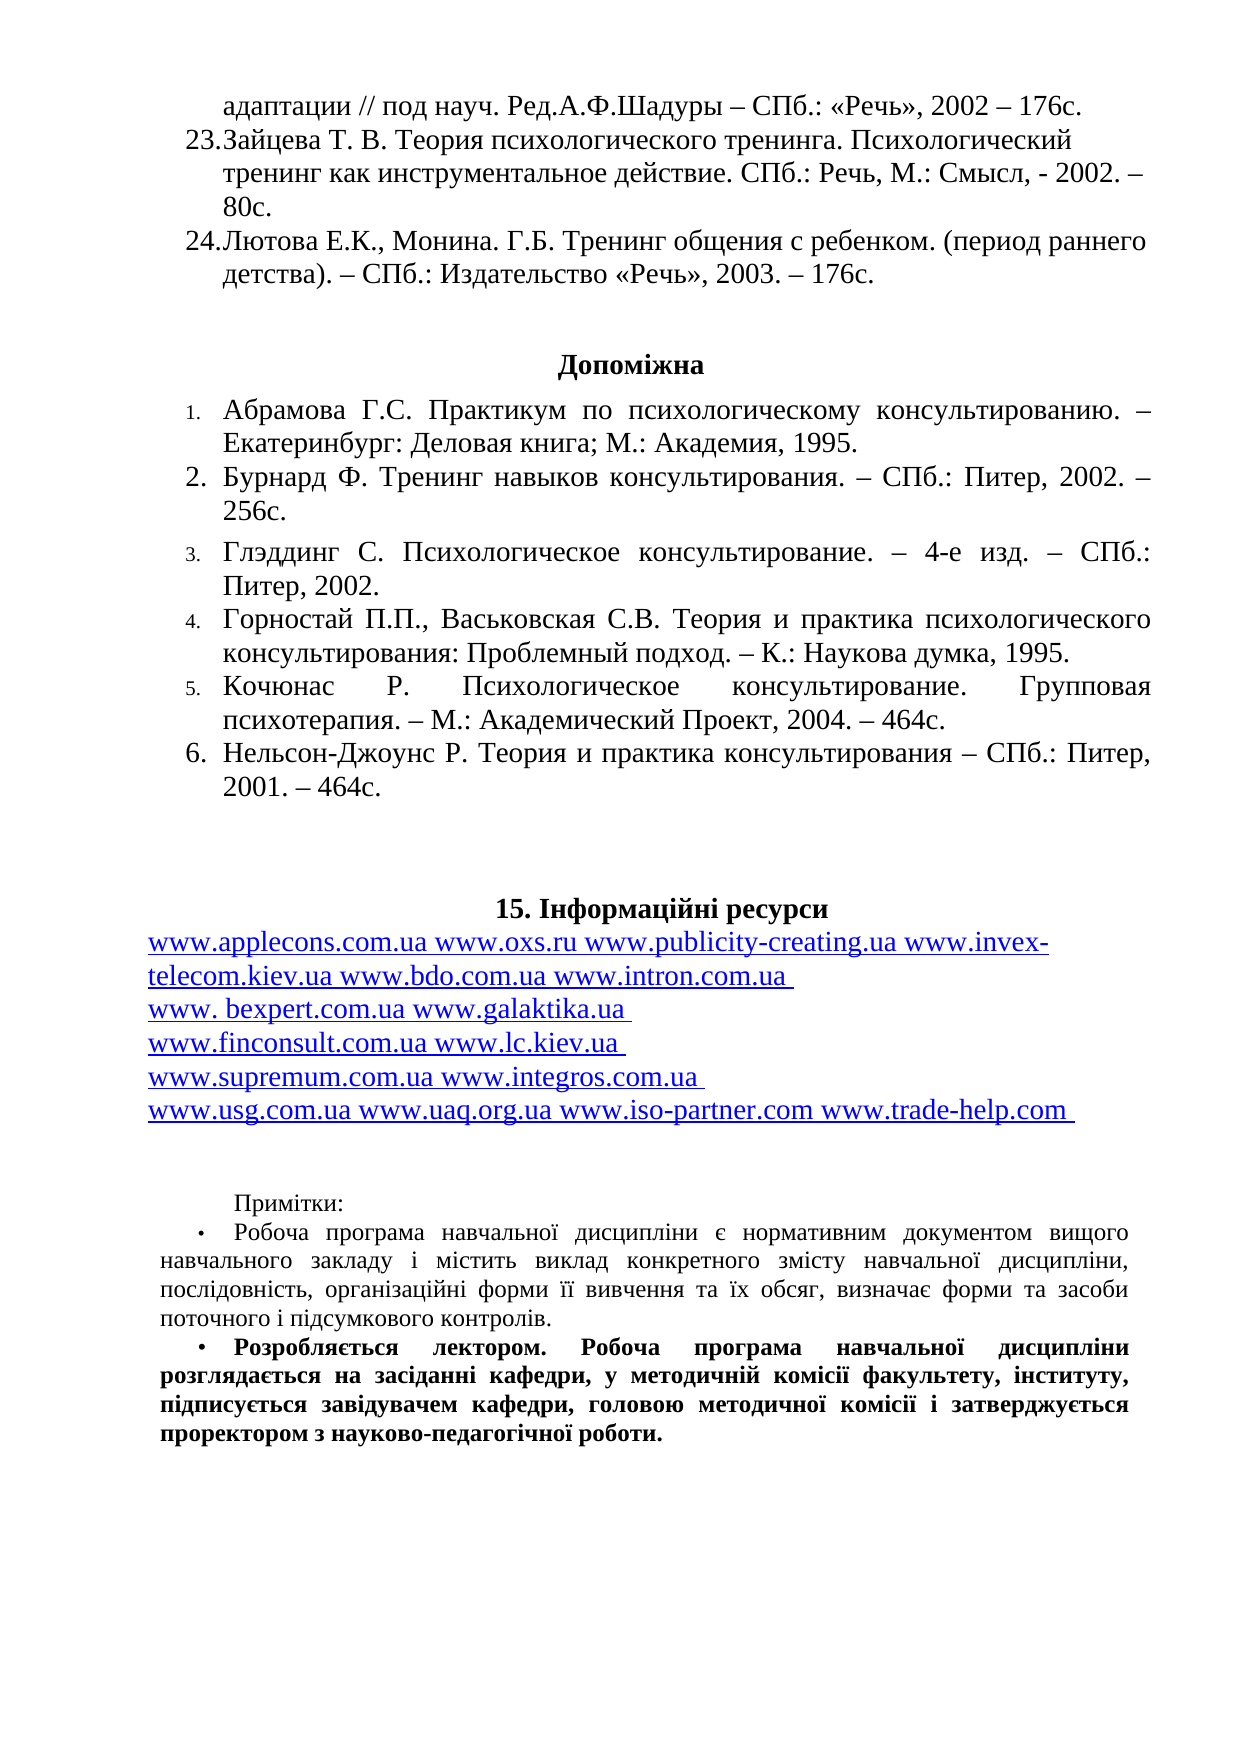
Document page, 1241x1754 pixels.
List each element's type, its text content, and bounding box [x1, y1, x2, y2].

list Нельсон-Джоунс Р. Теория и практика консультирования – СПб.: Питер, 2001. – 464с. [185, 735, 1152, 802]
list Робоча програма навчальної дисципліни є нормативним документом вищого навчального закладу і містить виклад конкретного змісту навчальної дисципліни, послідовність, організаційні форми її вивчення та їх обсяг, визначає форми та засоби поточного і підсумкового контролів. [160, 1217, 1129, 1332]
list Горностай П.П., Васьковская С.В. Теория и практика психологического консультирования: Проблемный подход. – К.: Наукова думка, 1995. [185, 601, 1152, 668]
list Абрамова Г.С. Практикум по психологическому консультированию. – Екатеринбург: Деловая книга; М.: Академия, 1995. [185, 392, 1152, 459]
text www.usg.com.ua www.uaq.org.ua www.iso-partner.com www.trade-help.com [148, 1092, 1152, 1126]
list Бурнард Ф. Тренинг навыков консультирования. – СПб.: Питер, 2002. – 256с. [185, 459, 1152, 526]
text www. bexpert.com.ua www.galaktika.ua [148, 992, 1152, 1025]
text 15. Інформаційні ресурси [495, 891, 1152, 924]
text www.supremum.com.ua www.integros.com.ua [148, 1059, 1152, 1092]
text Допоміжна [148, 347, 1114, 381]
list Кочюнас Р. Психологическое консультирование. Групповая психотерапия. – М.: Академический Проект, 2004. – 464с. [185, 668, 1152, 735]
text Примітки: [234, 1188, 1152, 1217]
text www.finconsult.com.ua www.lc.kiev.ua [148, 1025, 1152, 1059]
list Глэддинг С. Психологическое консультирование. – 4-е изд. – СПб.: Питер, 2002. [185, 534, 1152, 601]
text www.applecons.com.ua www.oxs.ru www.publicity-creating.ua www.invex-telecom.kiev.ua www.bdo.com.ua www.intron.com.ua [148, 924, 1152, 992]
list адаптации // под науч. Ред.А.Ф.Шадуры – СПб.: «Речь», 2002 – 176с. [185, 88, 1152, 122]
list Лютова Е.К., Монина. Г.Б. Тренинг общения с ребенком. (период раннего детства). – СПб.: Издательство «Речь», 2003. – 176с. [185, 223, 1152, 290]
list Зайцева Т. В. Теория психологического тренинга. Психологический тренинг как инструментальное действие. СПб.: Речь, М.: Смысл, - 2002. – 80с. [185, 122, 1152, 223]
list Розробляється лектором. Робоча програма навчальної дисципліни розглядається на засіданні кафедри, у методичній комісії факультету, інституту, підписується завідувачем кафедри, головою методичної комісії і затверджується проректором з науково-педагогічної роботи. [160, 1332, 1130, 1447]
